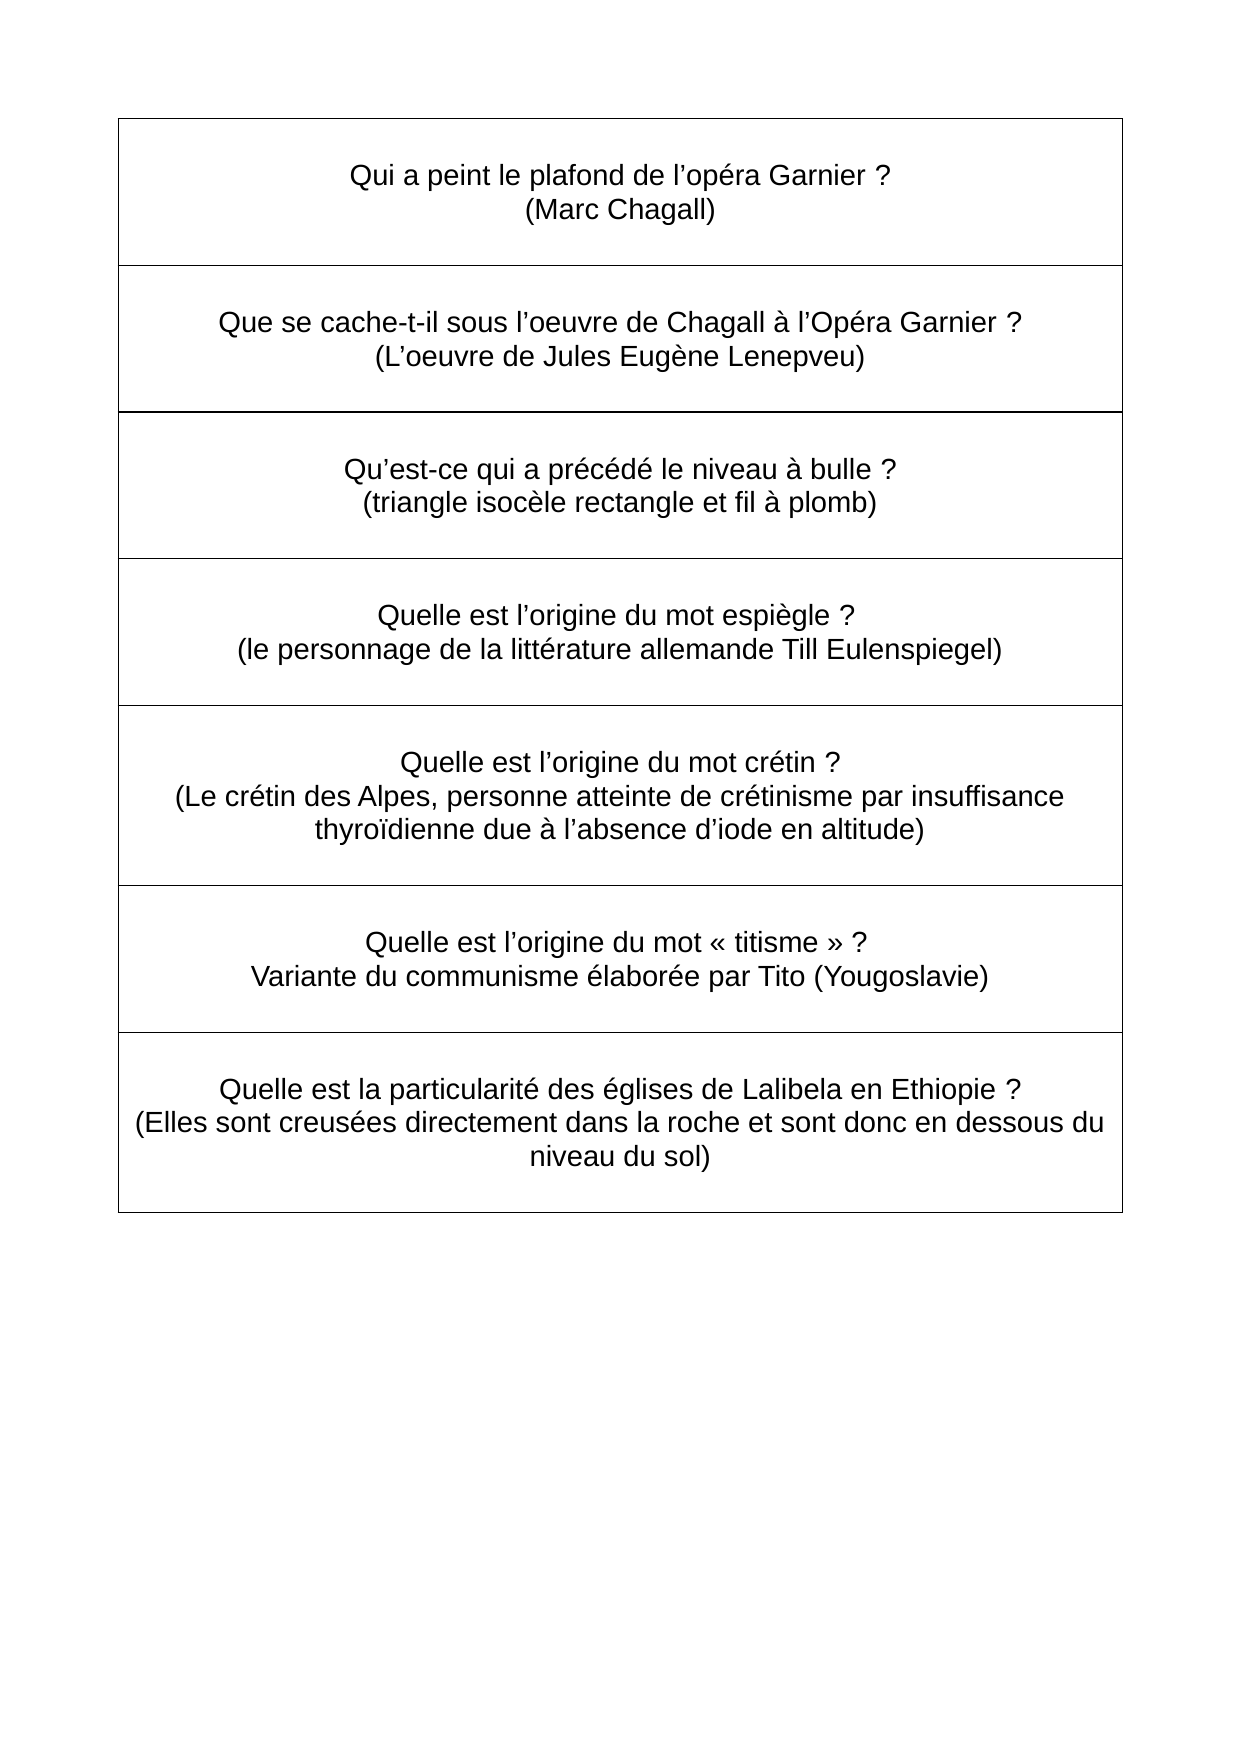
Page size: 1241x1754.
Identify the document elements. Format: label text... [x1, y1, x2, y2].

table_cell Qui a peint le plafond de l’opéra Garnier ? (Marc Chagall) [119, 119, 1122, 265]
table_cell Que se cache-t-il sous l’oeuvre de Chagall à l’Opéra Garnier ? (L’oeuvre de Jules Eugène Lenepveu) [119, 266, 1122, 411]
table_cell Quelle est l’origine du mot crétin ? (Le crétin des Alpes, personne atteinte de crétinisme par insuffisance thyroïdienne due à l’absence d’iode en altitude) [119, 706, 1122, 885]
table_cell Qu’est-ce qui a précédé le niveau à bulle ? (triangle isocèle rectangle et fil à plomb) [119, 413, 1122, 558]
table_cell Quelle est la particularité des églises de Lalibela en Ethiopie ? (Elles sont creusées directement dans la roche et sont donc en dessous du niveau du sol) [119, 1033, 1122, 1212]
table_cell Quelle est l’origine du mot « titisme » ? Variante du communisme élaborée par Tito (Yougoslavie) [119, 886, 1122, 1032]
table_cell Quelle est l’origine du mot espiègle ? (le personnage de la littérature allemande Till Eulenspiegel) [119, 559, 1122, 705]
